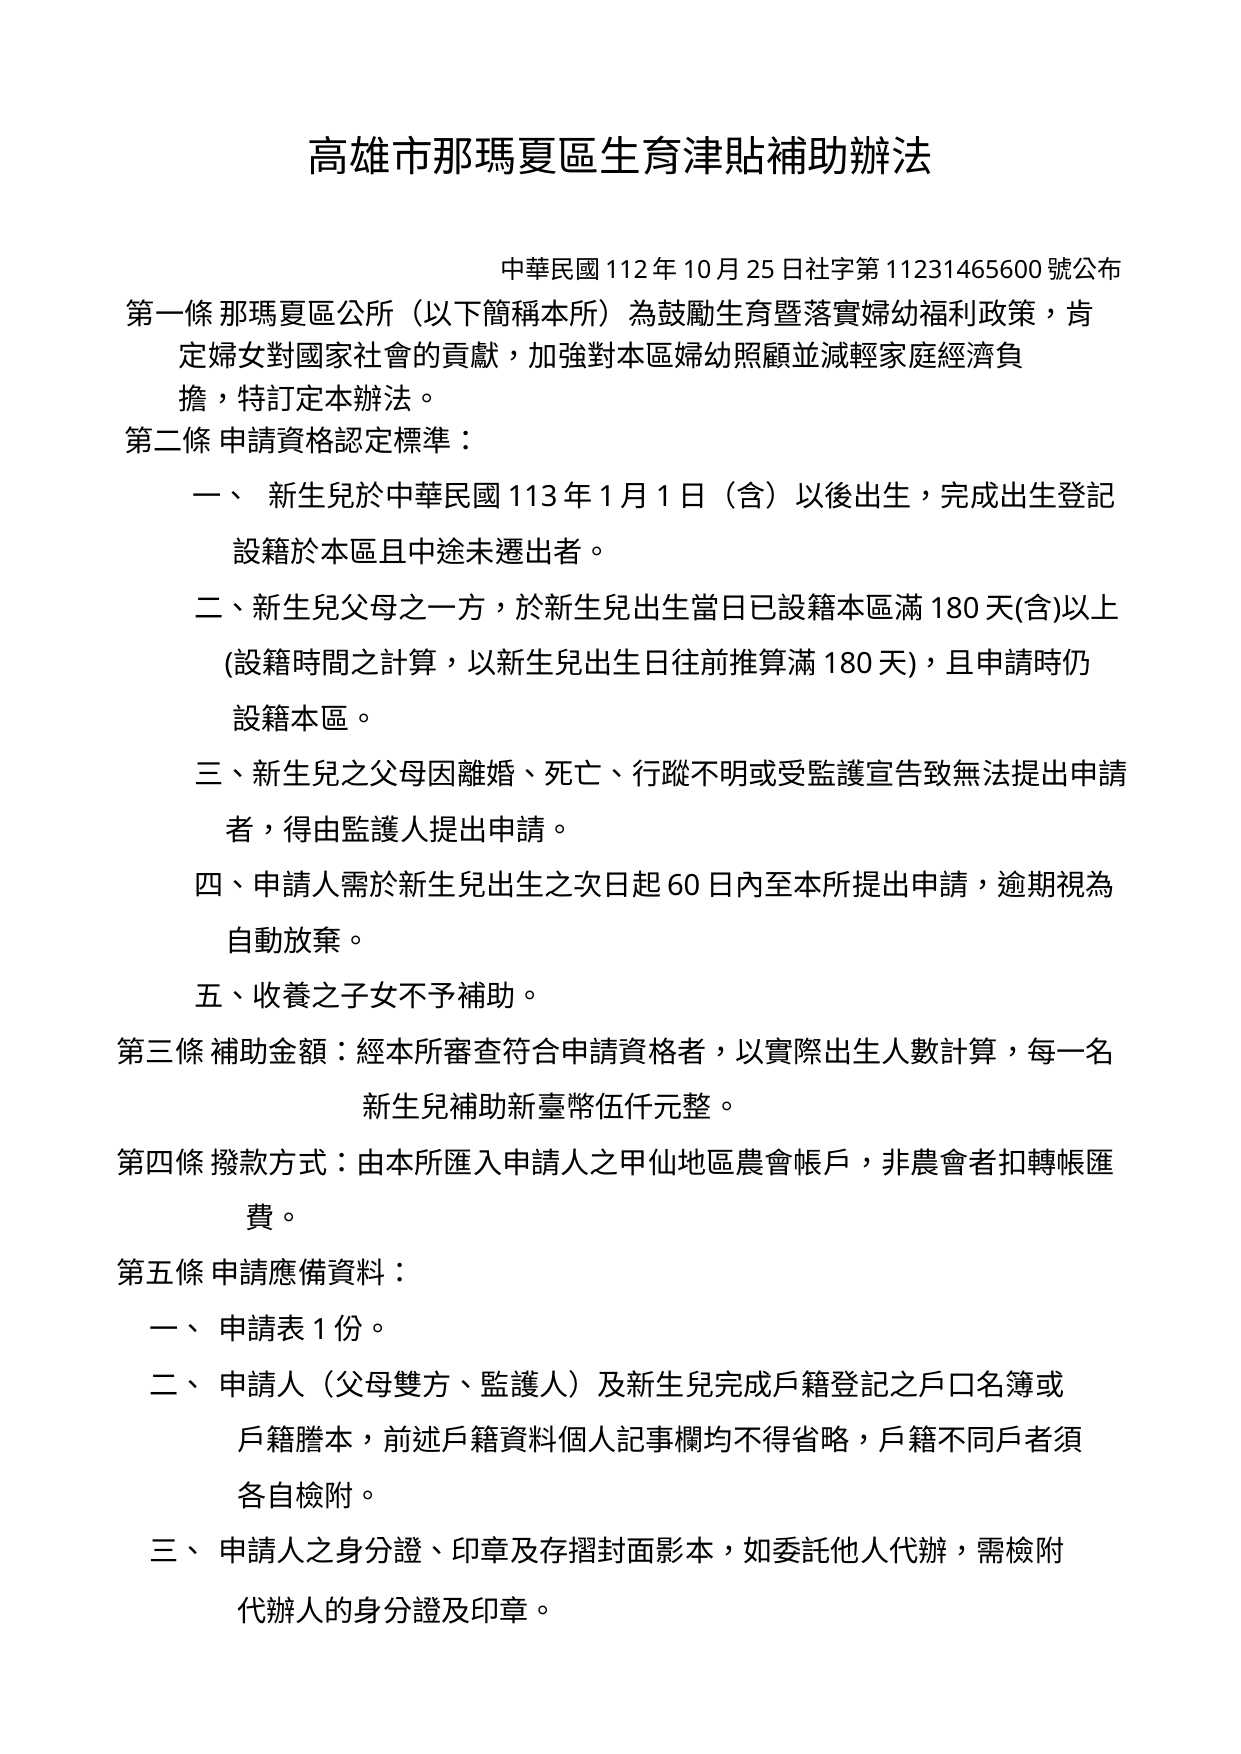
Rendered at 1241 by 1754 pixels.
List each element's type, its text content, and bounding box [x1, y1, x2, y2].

list [119, 1361, 149, 1403]
text 第四條 撥款方式：由本所匯入申請人之甲仙地區農會帳戶，非農會者扣轉帳匯 [116, 1139, 1135, 1181]
text 第二條 申請資格認定標準： [116, 417, 1135, 460]
list 申請人之身分證、印章及存摺封面影本，如委託他人代辦，需檢附 [218, 1528, 1135, 1570]
text 第一條 那瑪夏區公所（以下簡稱本所）為鼓勵生育暨落實婦幼福利政策，肯 [118, 291, 1135, 333]
text 二、新生兒父母之一方，於新生兒出生當日已設籍本區滿180天(含)以上 [194, 584, 1135, 627]
list 申請人（父母雙方、監護人）及新生兒完成戶籍登記之戶口名簿或 [218, 1361, 1135, 1403]
text 設籍本區。 [194, 695, 1135, 738]
text 設籍於本區且中途未遷出者。 [194, 529, 1135, 571]
text 自動放棄。 [194, 917, 1135, 960]
text 戶籍謄本，前述戶籍資料個人記事欄均不得省略，戶籍不同戶者須 [207, 1417, 1135, 1459]
text 者，得由監護人提出申請。 [194, 806, 1135, 849]
text 五、收養之子女不予補助。 [194, 973, 1135, 1015]
text 定婦女對國家社會的貢獻，加強對本區婦幼照顧並減輕家庭經濟負 [118, 333, 1135, 375]
text 三、新生兒之父母因離婚、死亡、行蹤不明或受監護宣告致無法提出申請 [194, 751, 1135, 793]
text 代辦人的身分證及印章。 [207, 1587, 1135, 1629]
text 四、申請人需於新生兒出生之次日起60日內至本所提出申請，逾期視為 [194, 862, 1135, 904]
list 新生兒於中華民國113年1月1日（含）以後出生，完成出生登記 [268, 473, 1135, 515]
list 申請表1份。 [218, 1306, 1135, 1348]
list [119, 1528, 149, 1570]
text 高雄市那瑪夏區生育津貼補助辦法 [118, 123, 1122, 183]
text 中華民國112年10月25日社字第11231465600號公布 [118, 249, 1122, 285]
list [119, 1306, 149, 1348]
text (設籍時間之計算，以新生兒出生日往前推算滿180天)，且申請時仍 [194, 640, 1135, 682]
text 費。 [116, 1194, 1135, 1237]
text 擔，特訂定本辦法。 [118, 375, 1135, 417]
text 第三條 補助金額：經本所審查符合申請資格者，以實際出生人數計算，每一名新生兒補助新臺幣伍仟元整。 [116, 1028, 1135, 1126]
text 各自檢附。 [207, 1472, 1135, 1514]
text 第五條 申請應備資料： [116, 1250, 1135, 1292]
